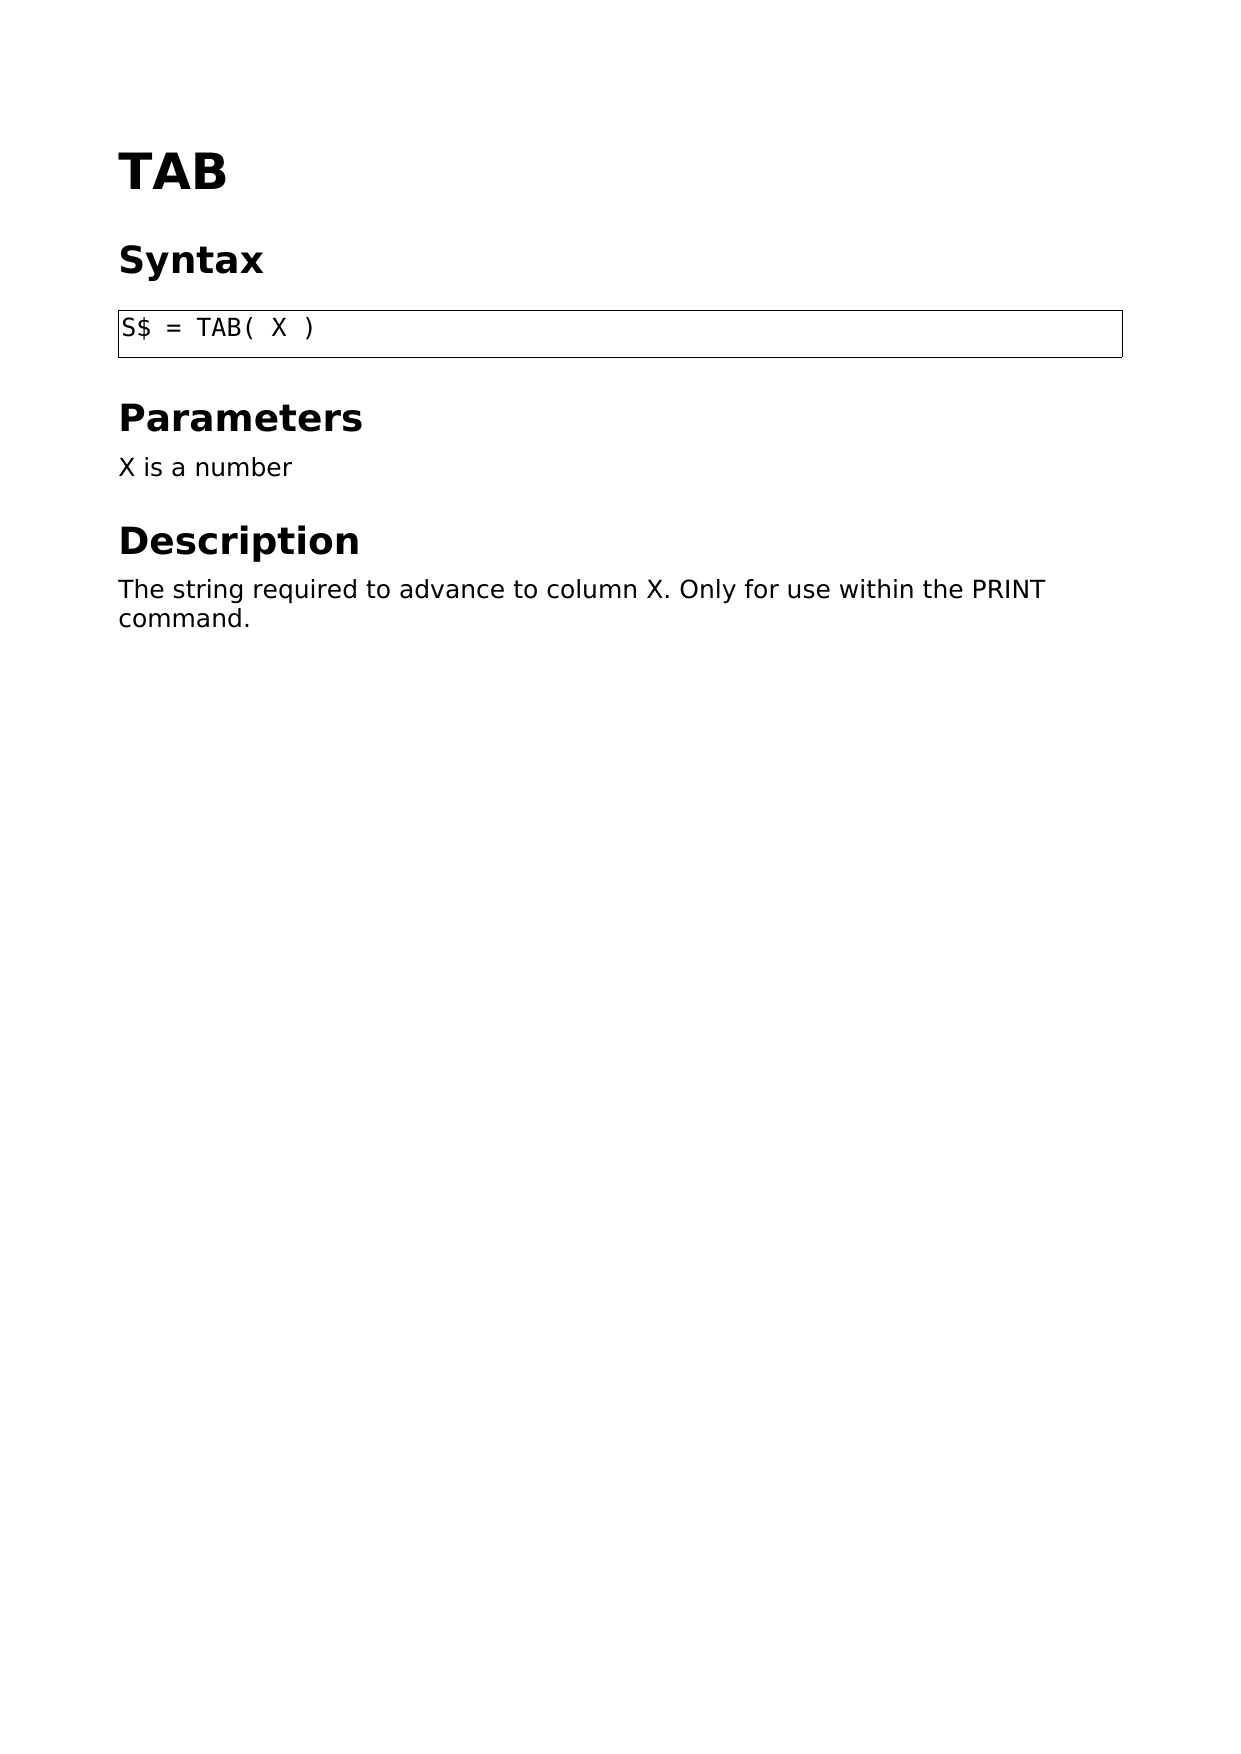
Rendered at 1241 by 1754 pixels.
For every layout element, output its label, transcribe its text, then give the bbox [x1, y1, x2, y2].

text X is a number [118, 453, 1122, 482]
text The string required to advance to column X. Only for use within the PRINT command. [118, 576, 1122, 634]
subtitle Syntax [118, 239, 1122, 282]
subtitle Parameters [118, 397, 1122, 440]
subtitle Description [118, 519, 1122, 563]
subtitle TAB [118, 143, 1122, 201]
table_header S$ = TAB( X ) [119, 311, 1122, 357]
